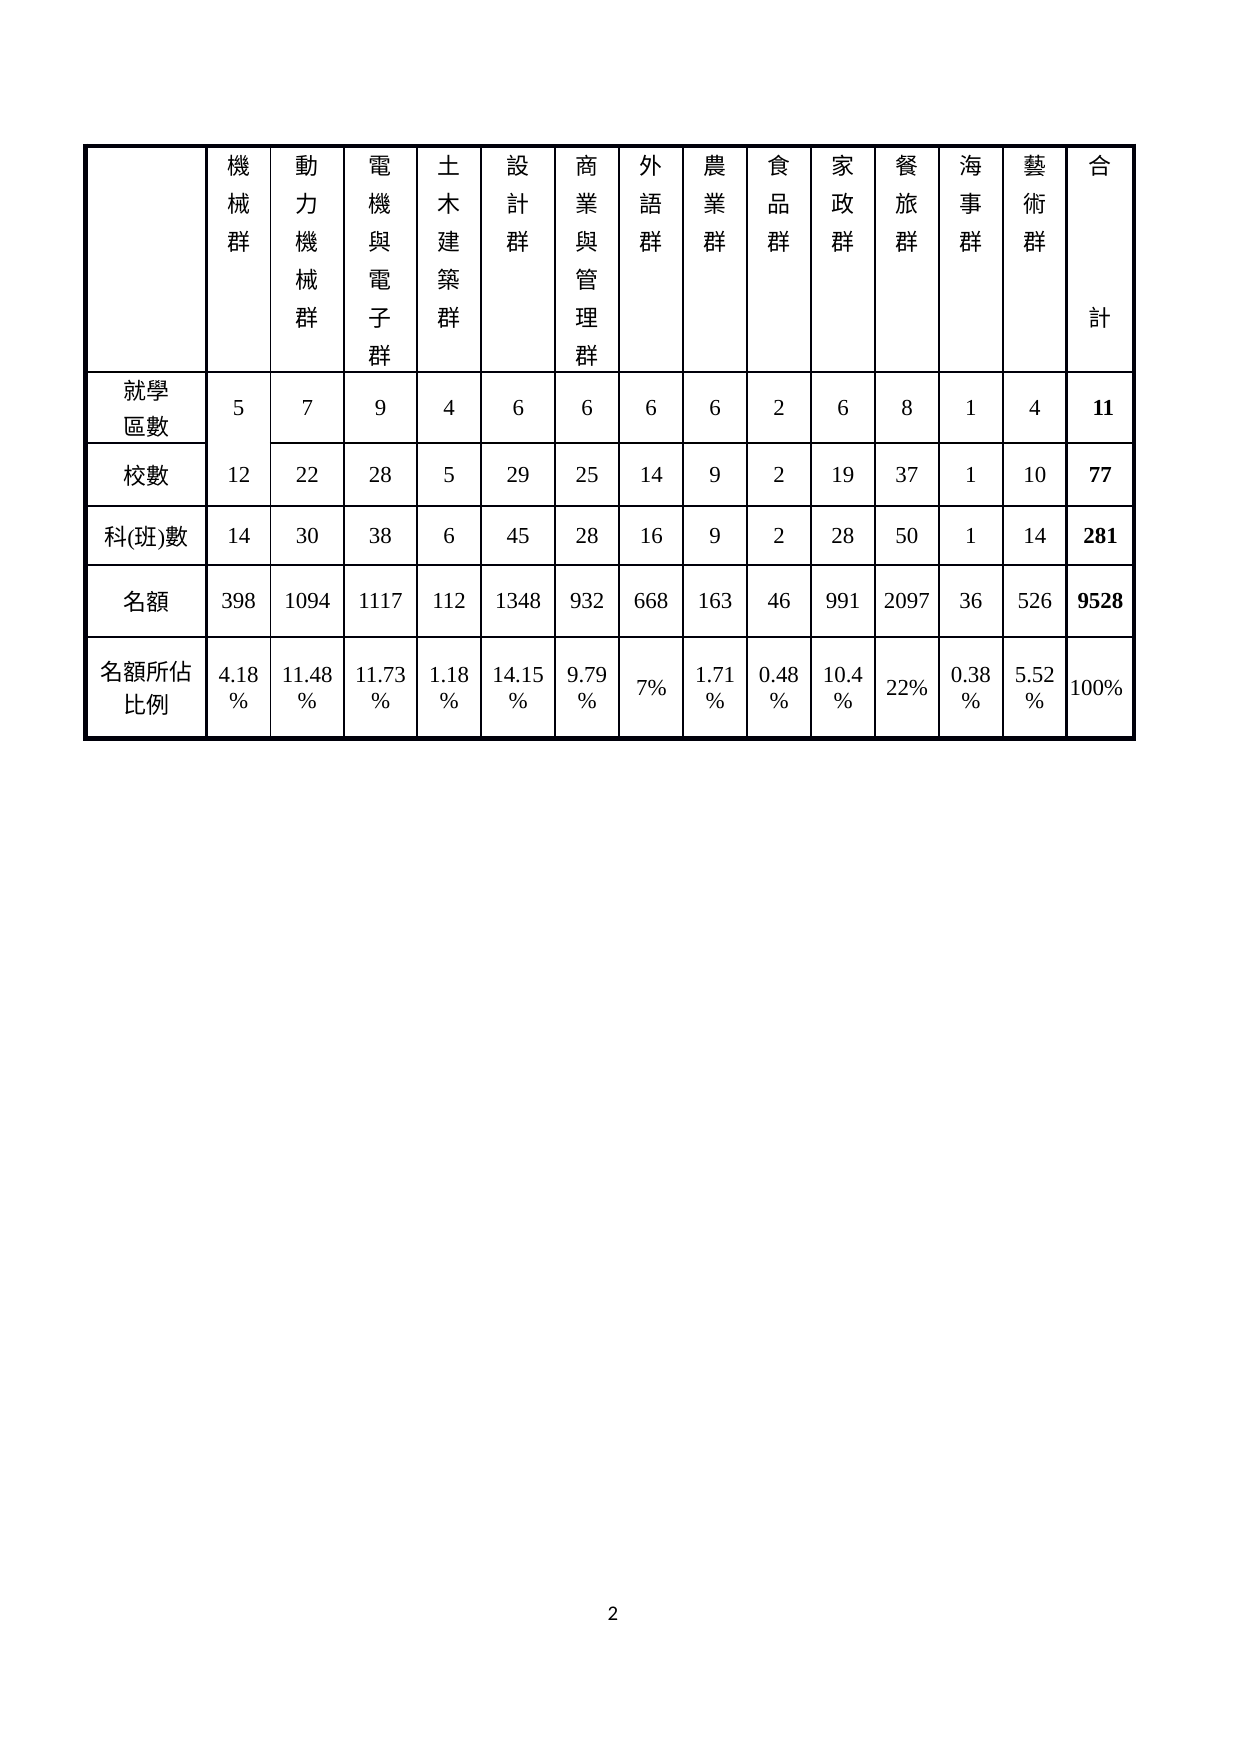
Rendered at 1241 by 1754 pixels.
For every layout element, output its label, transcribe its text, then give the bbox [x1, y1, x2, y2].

table_cell 群 [1004, 219, 1065, 257]
table_cell 10 [1004, 444, 1065, 505]
table_cell 14 [208, 507, 270, 564]
table_cell [482, 295, 554, 333]
table_cell 名額 [88, 566, 205, 636]
table_cell 品 [748, 181, 810, 219]
table_cell 28 [812, 507, 874, 564]
table_cell 機 [271, 219, 343, 257]
table_cell 群 [876, 219, 938, 257]
table_cell 群 [684, 219, 746, 257]
table_cell 2 [748, 507, 810, 564]
table_cell 281 [1068, 507, 1132, 564]
table_cell 668 [620, 566, 682, 636]
table_cell 2 [748, 373, 810, 442]
table_cell 100% [1068, 638, 1132, 736]
table_cell 16 [620, 507, 682, 564]
table_header 藝 [1004, 148, 1065, 181]
table_cell 1348 [482, 566, 554, 636]
table_cell 計 [1068, 295, 1132, 333]
table_cell 區數 [88, 406, 205, 442]
table_cell 50 [876, 507, 938, 564]
table_cell [748, 295, 810, 333]
table_cell 木 [418, 181, 480, 219]
table_header 土 [418, 148, 480, 181]
table_cell [208, 333, 270, 371]
table_cell 群 [418, 295, 480, 333]
table_cell 業 [556, 181, 618, 219]
table_cell 名額所佔 比例 [88, 638, 205, 736]
table_cell 5 [418, 444, 480, 505]
table_cell 機 [345, 181, 416, 219]
table_cell 22 [271, 444, 343, 505]
table_cell 12 [208, 442, 270, 505]
table_cell [684, 295, 746, 333]
table_cell [620, 333, 682, 371]
table_cell 7 [271, 373, 343, 442]
table_header 家 [812, 148, 874, 181]
table_cell 理 [556, 295, 618, 333]
table_cell 5 [208, 373, 270, 442]
table_header 電 [345, 148, 416, 181]
table_cell 電 [345, 257, 416, 295]
table_cell 力 [271, 181, 343, 219]
table_cell 建 [418, 219, 480, 257]
table_cell [1068, 219, 1132, 257]
table_cell 計 [482, 181, 554, 219]
table_cell 群 [271, 295, 343, 333]
table_cell 就學 [88, 373, 205, 406]
table_cell 37 [876, 444, 938, 505]
table_cell 9 [345, 373, 416, 442]
table_cell 築 [418, 257, 480, 295]
table_cell 6 [418, 507, 480, 564]
table_cell [482, 333, 554, 371]
table_cell [812, 257, 874, 295]
table_cell [208, 257, 270, 295]
table_cell [418, 333, 480, 371]
table_header 餐 [876, 148, 938, 181]
table_cell 991 [812, 566, 874, 636]
table_cell 1094 [271, 566, 343, 636]
table_header 商 [556, 148, 618, 181]
table_cell 科(班)數 [88, 507, 205, 564]
table_cell 38 [345, 507, 416, 564]
table_cell [812, 295, 874, 333]
table_cell 群 [482, 219, 554, 257]
table_cell [748, 333, 810, 371]
table_cell 政 [812, 181, 874, 219]
table_cell [876, 333, 938, 371]
table_cell 0.38% [940, 638, 1002, 736]
table_cell 0.48% [748, 638, 810, 736]
table_cell 8 [876, 373, 938, 442]
table_cell 業 [684, 181, 746, 219]
table_cell 30 [271, 507, 343, 564]
table_cell 群 [556, 333, 618, 371]
table_cell 旅 [876, 181, 938, 219]
table_header 農 [684, 148, 746, 181]
table_cell 6 [556, 373, 618, 442]
table_cell 163 [684, 566, 746, 636]
table_cell 子 [345, 295, 416, 333]
table_cell 7% [620, 638, 682, 736]
table_cell 932 [556, 566, 618, 636]
table_cell 14 [620, 444, 682, 505]
table_cell 1 [940, 373, 1002, 442]
table_cell [271, 333, 343, 371]
table_cell 2097 [876, 566, 938, 636]
table_cell [620, 295, 682, 333]
table_cell 28 [556, 507, 618, 564]
table_cell 9528 [1068, 566, 1132, 636]
table_cell 1.18% [418, 638, 480, 736]
table_cell 6 [482, 373, 554, 442]
table_cell 9.79% [556, 638, 618, 736]
table_cell 526 [1004, 566, 1065, 636]
table_cell 群 [748, 219, 810, 257]
table_cell [748, 257, 810, 295]
table_cell 械 [271, 257, 343, 295]
table_cell 6 [684, 373, 746, 442]
table_cell [876, 257, 938, 295]
table_cell [940, 257, 1002, 295]
table_cell 6 [620, 373, 682, 442]
table_cell [1004, 257, 1065, 295]
table_header 動 [271, 148, 343, 181]
table_cell 10.4% [812, 638, 874, 736]
table_header 食 [748, 148, 810, 181]
table_cell 1 [940, 507, 1002, 564]
table_cell [482, 257, 554, 295]
table_cell 36 [940, 566, 1002, 636]
table_cell 29 [482, 444, 554, 505]
table_cell [1068, 257, 1132, 295]
table_cell 群 [345, 333, 416, 371]
table_cell 管 [556, 257, 618, 295]
table_cell 11.48% [271, 638, 343, 736]
table_cell 25 [556, 444, 618, 505]
table_cell 4 [418, 373, 480, 442]
table_cell 28 [345, 444, 416, 505]
table_cell [620, 257, 682, 295]
table_cell 46 [748, 566, 810, 636]
table_cell 2 [748, 444, 810, 505]
table_cell 398 [208, 566, 270, 636]
table_cell 45 [482, 507, 554, 564]
table_cell 1.71% [684, 638, 746, 736]
table_header 海 [940, 148, 1002, 181]
table_cell 校數 [88, 444, 205, 505]
table_cell 群 [940, 219, 1002, 257]
table_header 合 [1068, 148, 1132, 181]
table_cell 9 [684, 507, 746, 564]
table_cell 群 [208, 219, 270, 257]
table_cell 語 [620, 181, 682, 219]
table_cell [1068, 181, 1132, 219]
table_cell 1 [940, 444, 1002, 505]
table_cell 9 [684, 444, 746, 505]
table_cell [876, 295, 938, 333]
table_cell 與 [345, 219, 416, 257]
table_cell 1117 [345, 566, 416, 636]
table_cell 11.73% [345, 638, 416, 736]
table_cell 14.15% [482, 638, 554, 736]
table_cell 77 [1068, 444, 1132, 505]
table_cell 6 [812, 373, 874, 442]
table_cell 術 [1004, 181, 1065, 219]
table_header 外 [620, 148, 682, 181]
table_cell 群 [812, 219, 874, 257]
table_cell [684, 333, 746, 371]
table_cell 械 [208, 181, 270, 219]
table_cell [940, 333, 1002, 371]
table_header [88, 148, 205, 371]
table_header 機 [208, 148, 270, 181]
table_cell 4.18% [208, 638, 270, 736]
table_cell [684, 257, 746, 295]
table_cell 112 [418, 566, 480, 636]
table_cell [1004, 333, 1065, 371]
table_cell 14 [1004, 507, 1065, 564]
table_cell 19 [812, 444, 874, 505]
table_cell 5.52% [1004, 638, 1065, 736]
table_cell 11 [1068, 373, 1132, 442]
table_cell 事 [940, 181, 1002, 219]
table_cell [208, 295, 270, 333]
table_cell [1068, 333, 1132, 371]
table_cell [812, 333, 874, 371]
table_header 設 [482, 148, 554, 181]
table_cell 22% [876, 638, 938, 736]
table_cell 4 [1004, 373, 1065, 442]
table_cell 群 [620, 219, 682, 257]
table_cell [1004, 295, 1065, 333]
table_cell [940, 295, 1002, 333]
table_cell 與 [556, 219, 618, 257]
